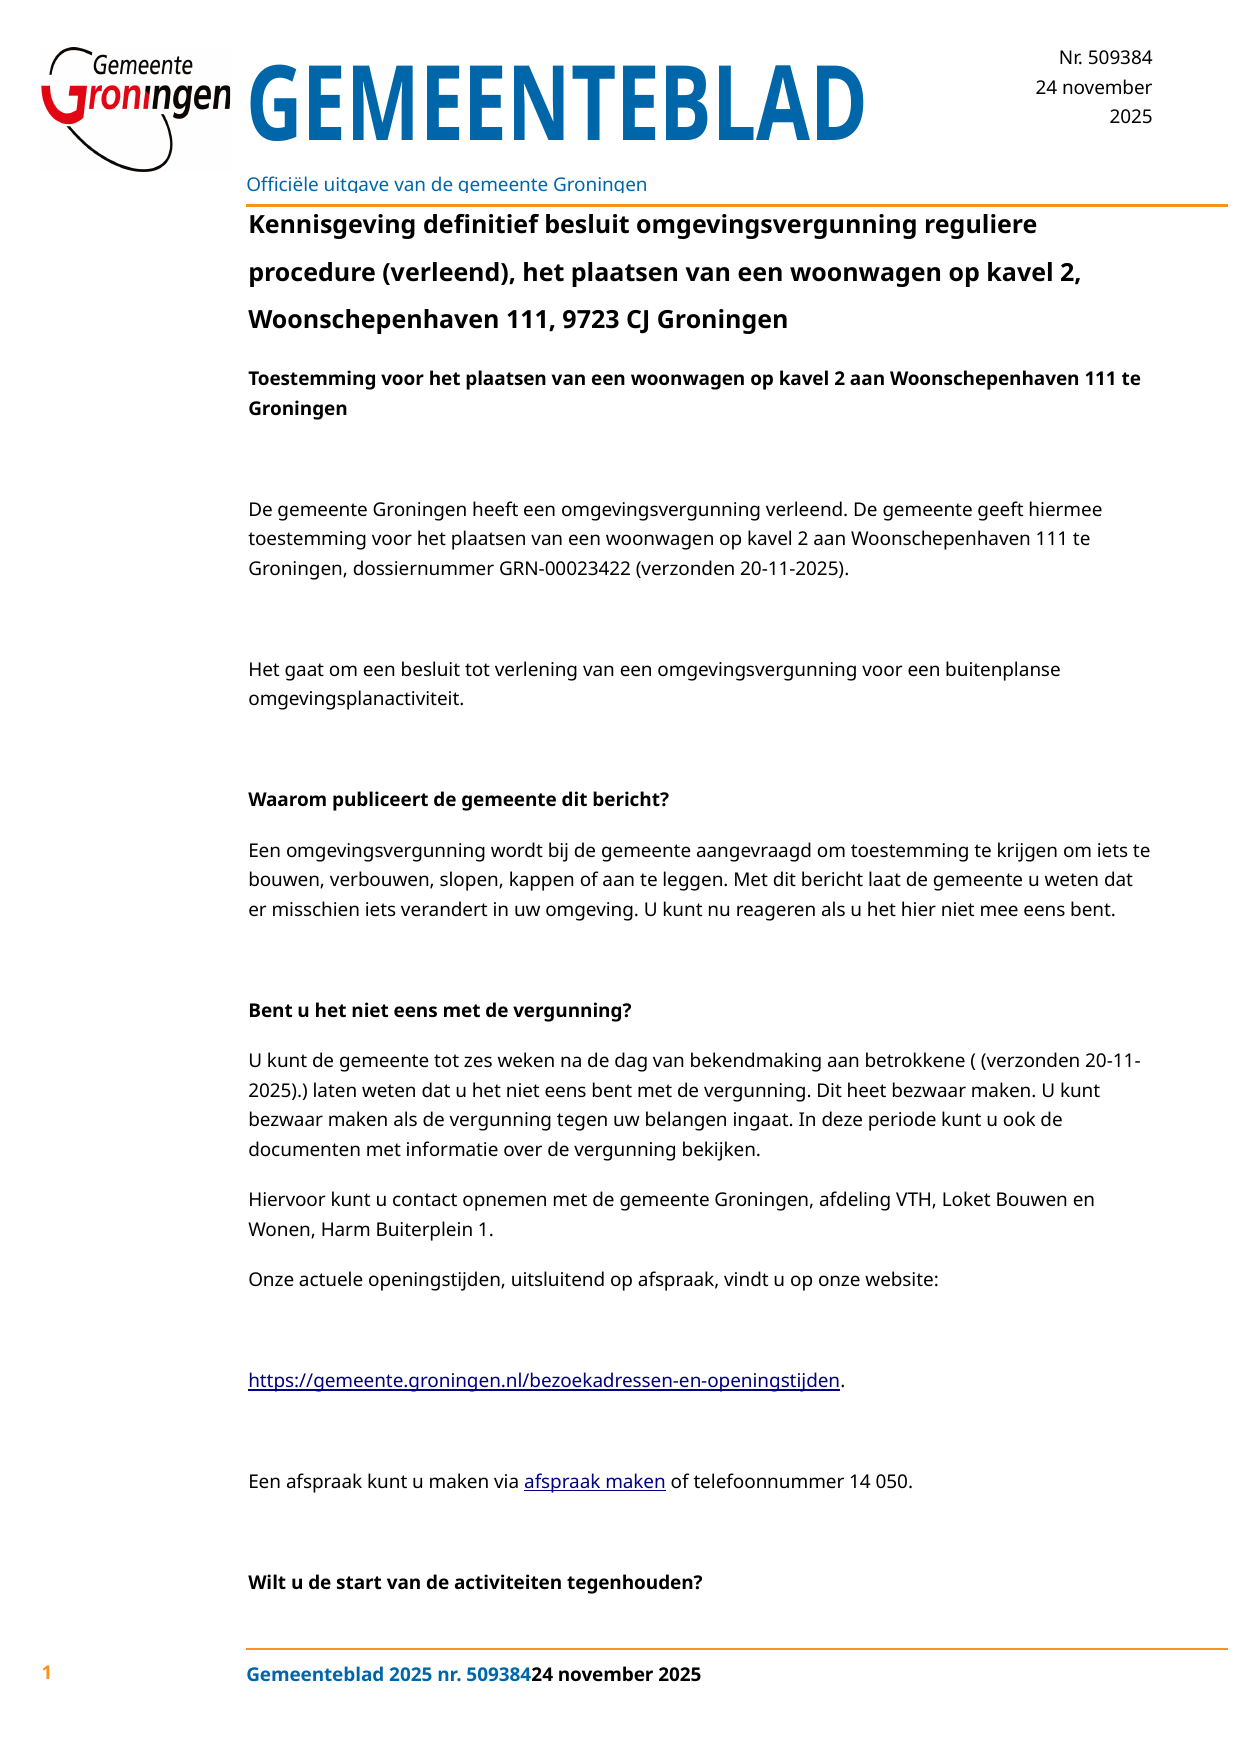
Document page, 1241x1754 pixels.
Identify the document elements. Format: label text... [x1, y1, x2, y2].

text Bent u het niet eens met de vergunning? [248, 997, 1152, 1022]
text Onze actuele openingstijden, uitsluitend op afspraak, vindt u op onze website: [248, 1266, 1152, 1292]
text Het gaat om een besluit tot verlening van een omgevingsvergunning voor een buitenplanse omgevingsplanactiviteit. [248, 656, 1152, 711]
picture [41, 47, 231, 172]
text Een afspraak kunt u maken via afspraak maken of telefoonnummer 14 050. [248, 1468, 1152, 1494]
text Wilt u de start van de activiteiten tegenhouden? [248, 1569, 1152, 1594]
text Hiervoor kunt u contact opnemen met de gemeente Groningen, afdeling VTH, Loket Bouwen en Wonen, Harm Buiterplein 1. [248, 1186, 1152, 1242]
text https://gemeente.groningen.nl/bezoekadressen-en-openingstijden. [248, 1367, 1152, 1393]
text U kunt de gemeente tot zes weken na de dag van bekendmaking aan betrokkene ( (verzonden 20-11-2025).) laten weten dat u het niet eens bent met de vergunning. Dit heet bezwaar maken. U kunt bezwaar maken als de vergunning tegen uw belangen ingaat. In deze periode kunt u ook de documenten met informatie over de vergunning bekijken. [248, 1047, 1152, 1162]
text De gemeente Groningen heeft een omgevingsvergunning verleend. De gemeente geeft hiermee toestemming voor het plaatsen van een woonwagen op kavel 2 aan Woonschepenhaven 111 te Groningen, dossiernummer GRN-00023422 (verzonden 20-11-2025). [248, 496, 1152, 581]
text Een omgevingsvergunning wordt bij de gemeente aangevraagd om toestemming te krijgen om iets te bouwen, verbouwen, slopen, kappen of aan te leggen. Met dit bericht laat de gemeente u weten dat er misschien iets verandert in uw omgeving. U kunt nu reageren als u het hier niet mee eens bent. [248, 837, 1152, 922]
text Waarom publiceert de gemeente dit bericht? [248, 786, 1152, 812]
text Toestemming voor het plaatsen van een woonwagen op kavel 2 aan Woonschepenhaven 111 te Groningen [248, 366, 1152, 421]
text Kennisgeving definitief besluit omgevingsvergunning reguliere procedure (verleend), het plaatsen van een woonwagen op kavel 2, Woonschepenhaven 111, 9723 CJ Groningen [248, 207, 1152, 336]
